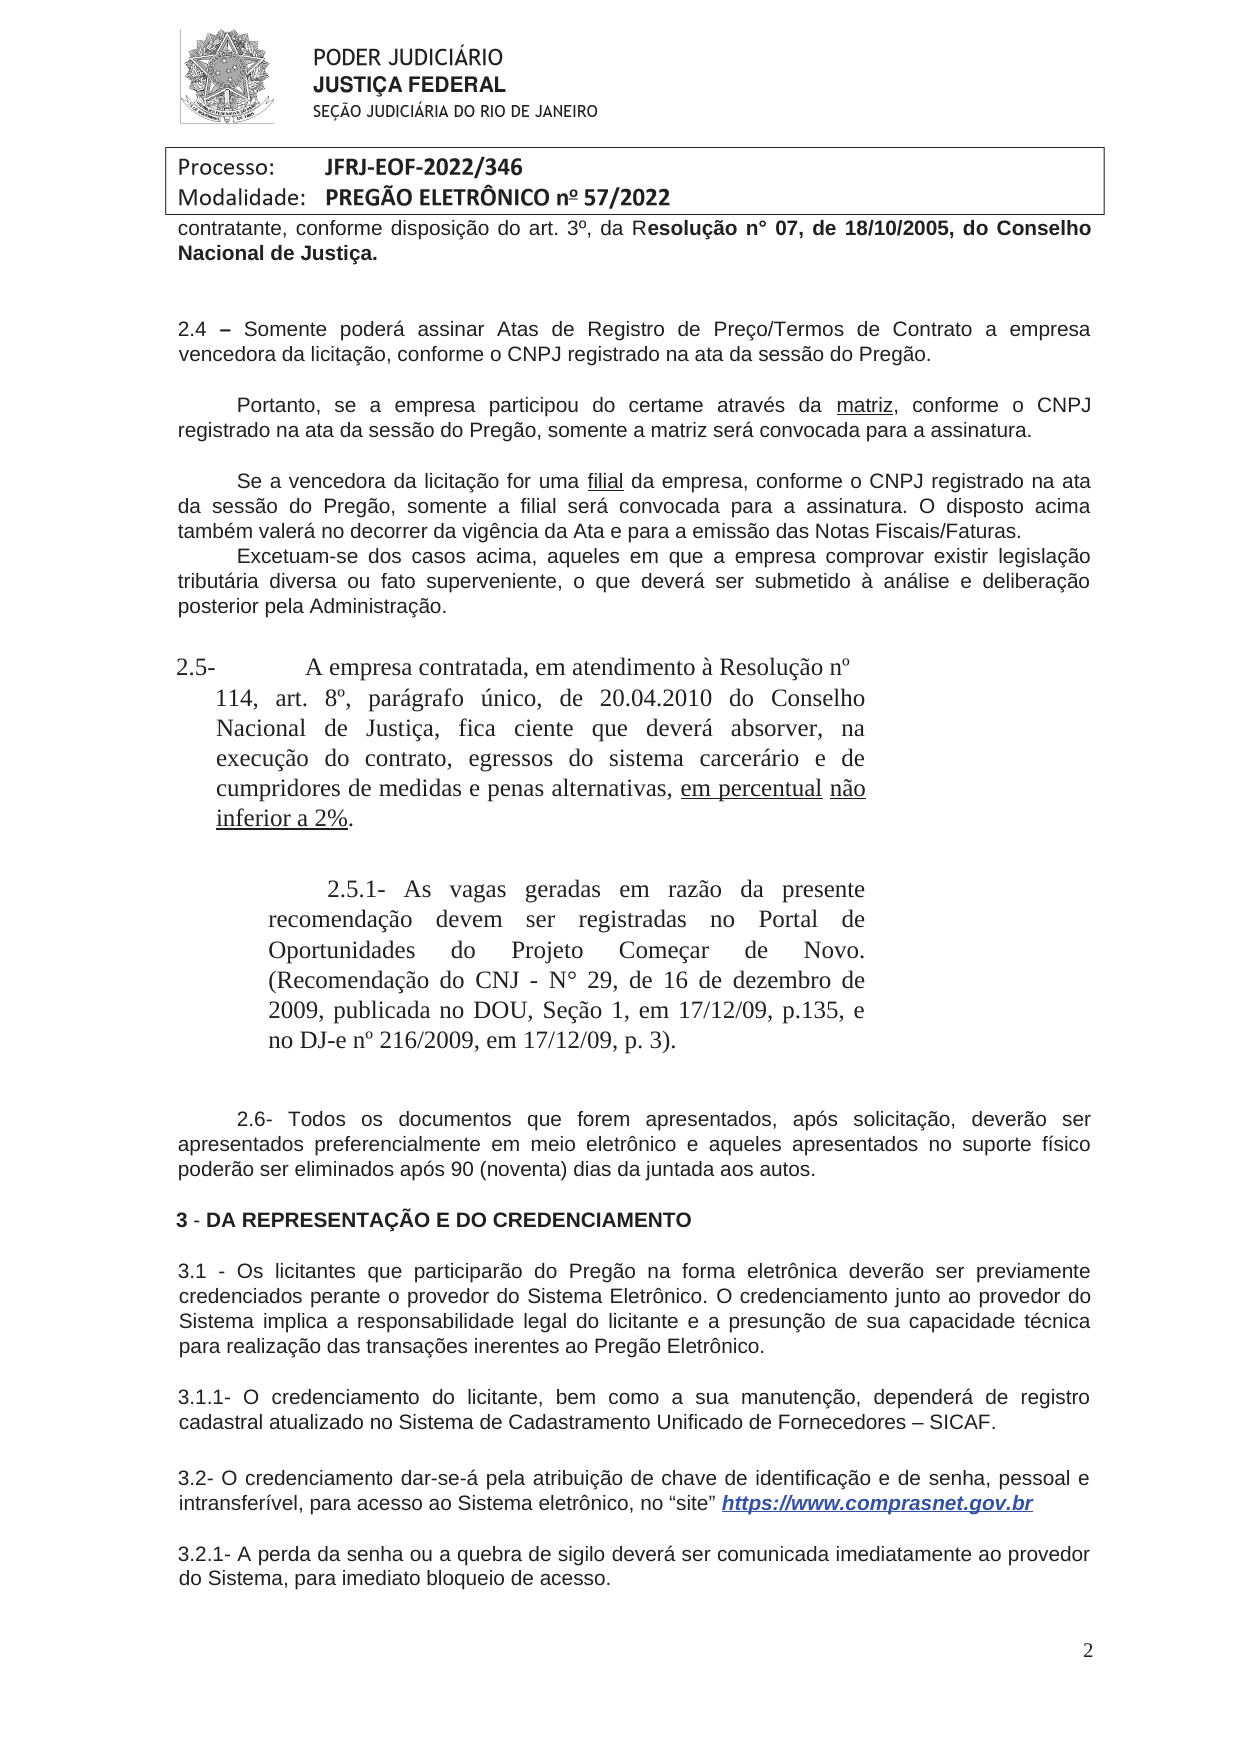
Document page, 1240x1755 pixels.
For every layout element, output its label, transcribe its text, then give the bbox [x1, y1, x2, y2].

text 2.5- A empresa contratada, em atendimento à Resolução nº [176, 652, 1093, 681]
text 3.1 - Os licitantes que participarão do Pregão na forma eletrônica deverão ser previamente credenciados perante o provedor do Sistema Eletrônico. O credenciamento junto ao provedor do Sistema implica a responsabilidade legal do licitante e a presunção de sua capacidade técnica para realização das transações inerentes ao Pregão Eletrônico. [178, 1259, 1092, 1357]
text 2.4 – Somente poderá assinar Atas de Registro de Preço/Termos de Contrato a empresa vencedora da licitação, conforme o CNPJ registrado na ata da sessão do Pregão. [178, 317, 1092, 366]
text 2.6- Todos os documentos que forem apresentados, após solicitação, deverão ser apresentados preferencialmente em meio eletrônico e aqueles apresentados no suporte físico poderão ser eliminados após 90 (noventa) dias da juntada aos autos. [178, 1107, 1092, 1181]
text Portanto, se a empresa participou do certame através da matriz, conforme o CNPJ registrado na ata da sessão do Pregão, somente a matriz será convocada para a assinatura. [178, 393, 1092, 442]
text Se a vencedora da licitação for uma filial da empresa, conforme o CNPJ registrado na ata da sessão do Pregão, somente a filial será convocada para a assinatura. O disposto acima também valerá no decorrer da vigência da Ata e para a emissão das Notas Fiscais/Faturas. [178, 469, 1092, 543]
text 114, art. 8º, parágrafo único, de 20.04.2010 do Conselho Nacional de Justiça, fica ciente que deverá absorver, na execução do contrato, egressos do sistema carcerário e de cumpridores de medidas e penas alternativas, em percentual não inferior a 2%. [215, 683, 866, 832]
subtitle - DA REPRESENTAÇÃO E DO CREDENCIAMENTO [176, 1208, 1093, 1232]
text contratante, conforme disposição do art. 3º, da Resolução n° 07, de 18/10/2005, do Conselho Nacional de Justiça. [178, 215, 1092, 264]
text 3.1.1- O credenciamento do licitante, bem como a sua manutenção, dependerá de registro cadastral atualizado no Sistema de Cadastramento Unificado de Fornecedores – SICAF. [178, 1384, 1092, 1433]
text Excetuam-se dos casos acima, aqueles em que a empresa comprovar existir legislação tributária diversa ou fato superveniente, o que deverá ser submetido à análise e deliberação posterior pela Administração. [178, 544, 1092, 618]
text 3.2.1- A perda da senha ou a quebra de sigilo deverá ser comunicada imediatamente ao provedor do Sistema, para imediato bloqueio de acesso. [178, 1541, 1092, 1590]
text 3.2- O credenciamento dar-se-á pela atribuição de chave de identificação e de senha, pessoal e intransferível, para acesso ao Sistema eletrônico, no “site” https://www.comprasnet.gov.br [178, 1465, 1092, 1514]
text 2.5.1- As vagas geradas em razão da presente recomendação devem ser registradas no Portal de Oportunidades do Projeto Começar de Novo. (Recomendação do CNJ - N° 29, de 16 de dezembro de 2009, publicada no DOU, Seção 1, em 17/12/09, p.135, e no DJ-e nº 216/2009, em 17/12/09, p. 3). [268, 874, 866, 1054]
